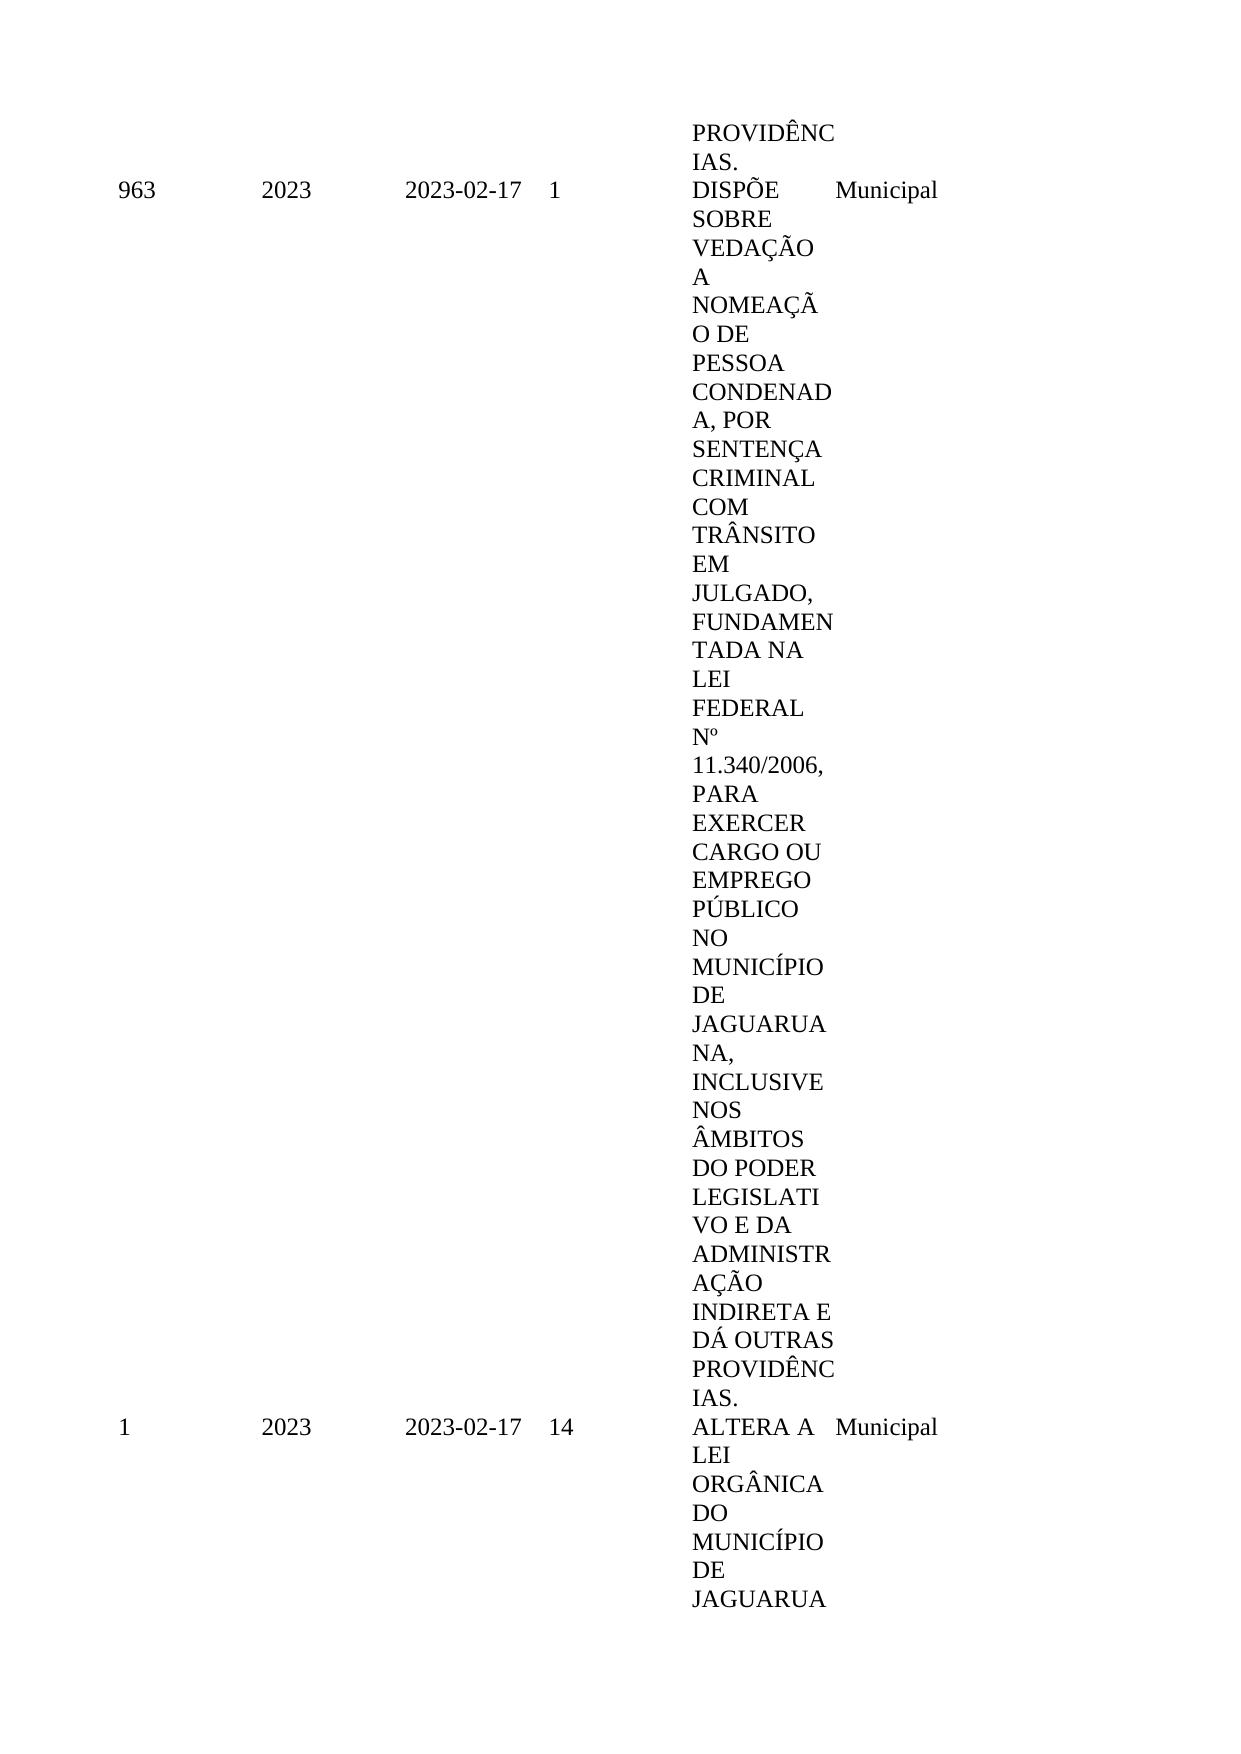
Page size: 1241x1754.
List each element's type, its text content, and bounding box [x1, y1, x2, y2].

table_cell Municipal [835, 1412, 979, 1613]
table_cell PROVIDÊNCIAS. [692, 118, 835, 176]
table_cell [979, 118, 1122, 176]
table_cell 963 [118, 176, 261, 1412]
table_cell 2023-02-17 [405, 176, 548, 1412]
table_cell [548, 118, 692, 176]
table_cell 1 [118, 1412, 261, 1613]
table_cell 1 [548, 176, 692, 1412]
table_cell 2023-02-17 [405, 1412, 548, 1613]
table_cell [979, 1412, 1122, 1613]
table_cell 2023 [261, 176, 405, 1412]
table_cell Municipal [835, 176, 979, 1412]
table_cell 14 [548, 1412, 692, 1613]
table_cell [261, 118, 405, 176]
table_cell [835, 118, 979, 176]
table_cell [979, 176, 1122, 1412]
table_cell ALTERA A LEI ORGÂNICA DO MUNICÍPIO DE JAGUARUA [692, 1412, 835, 1613]
table_cell DISPÕE SOBRE VEDAÇÃO A NOMEAÇÃO DE PESSOA CONDENADA, POR SENTENÇA CRIMINAL COM TRÂNSITO EM JULGADO, FUNDAMENTADA NA LEI FEDERAL Nº 11.340/2006, PARA EXERCER CARGO OU EMPREGO PÚBLICO NO MUNICÍPIO DE JAGUARUANA, INCLUSIVE NOS ÂMBITOS DO PODER LEGISLATIVO E DA ADMINISTRAÇÃO INDIRETA E DÁ OUTRAS PROVIDÊNCIAS. [692, 176, 835, 1412]
table_cell [118, 118, 261, 176]
table_cell 2023 [261, 1412, 405, 1613]
table_cell [405, 118, 548, 176]
